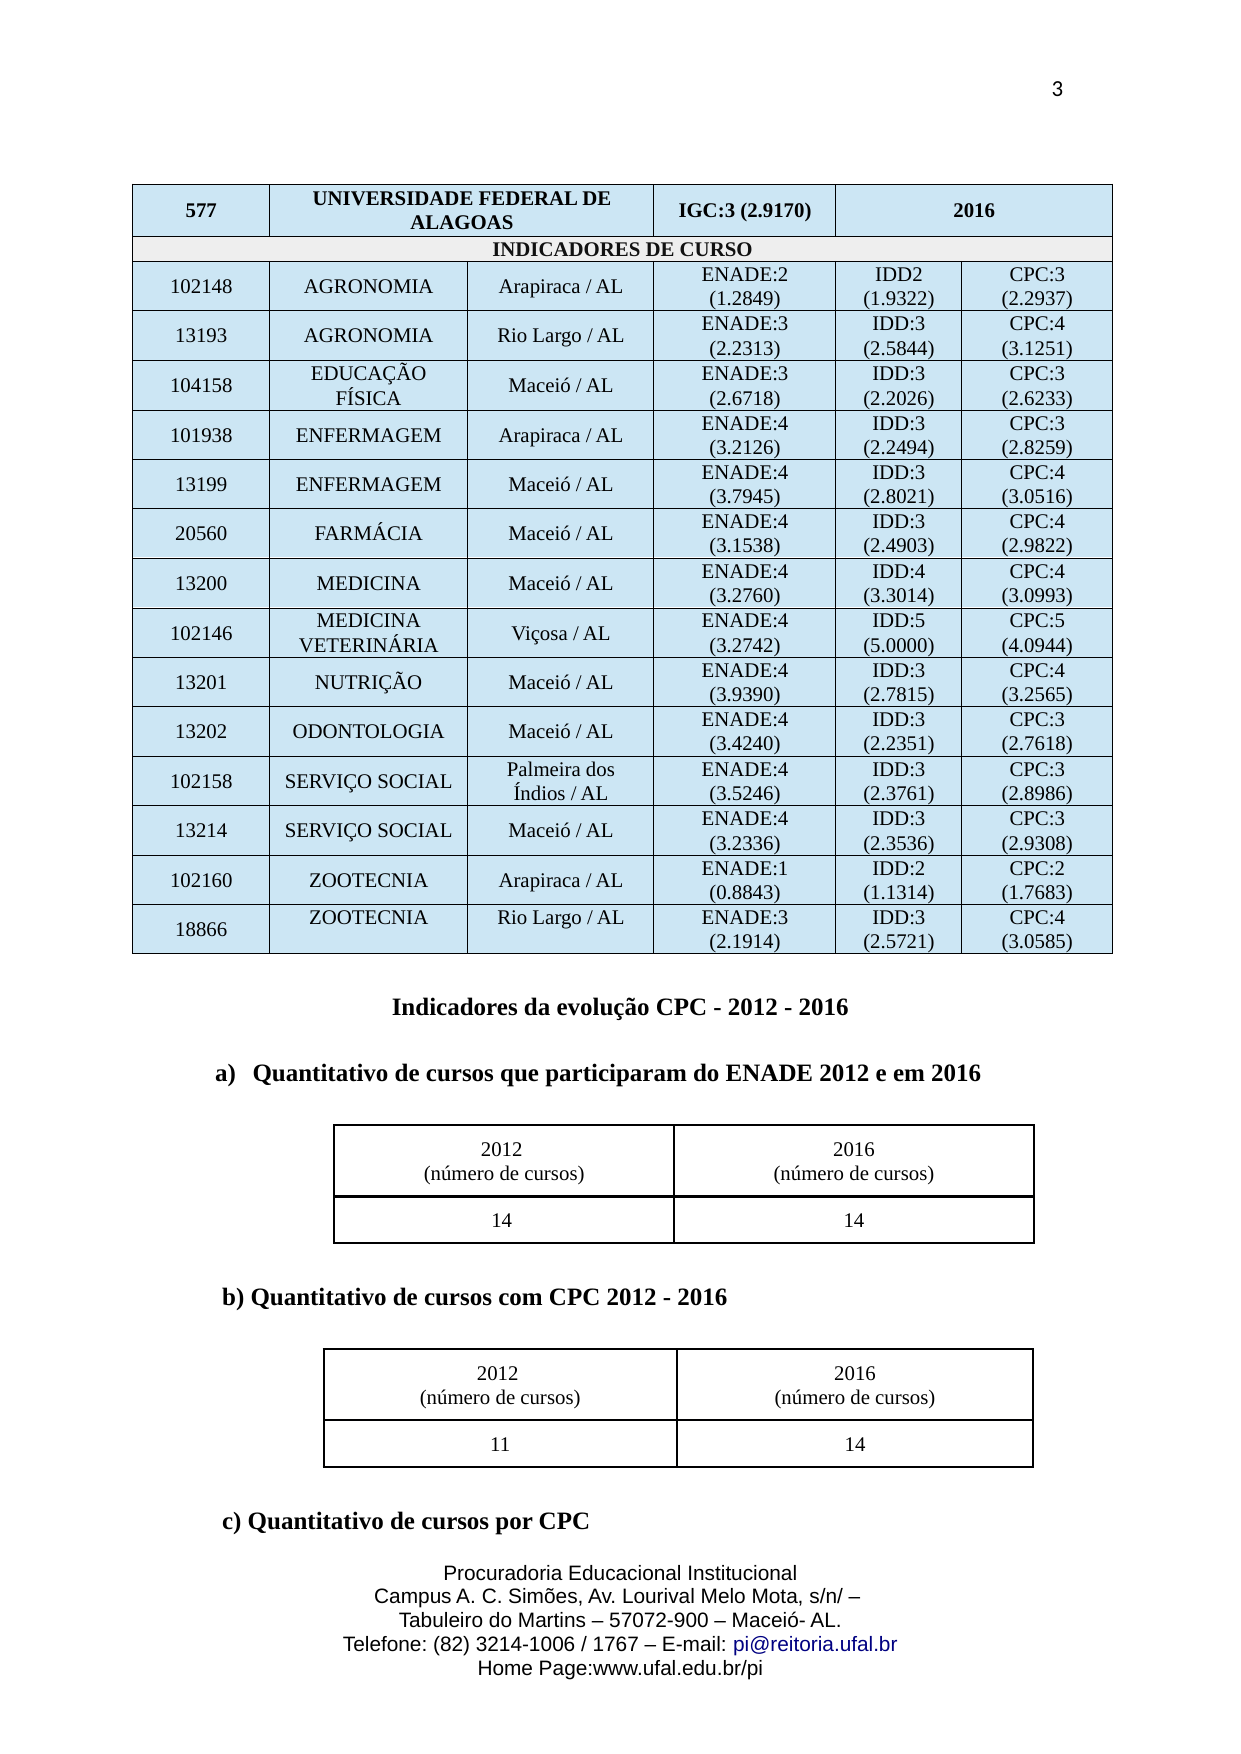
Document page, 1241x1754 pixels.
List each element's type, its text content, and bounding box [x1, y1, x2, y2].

table_cell CPC:3 (2.8986) [962, 757, 1112, 805]
table_cell IDD:3 (2.3536) [836, 806, 961, 855]
table_cell ENADE:3 (2.6718) [654, 361, 835, 410]
table_header 2016 (número de cursos) [675, 1126, 1033, 1195]
table_cell FARMÁCIA [270, 509, 467, 557]
table_cell CPC:3 (2.9308) [962, 806, 1112, 855]
table_cell IDD:3 (2.4903) [836, 509, 961, 557]
table_header UNIVERSIDADE FEDERAL DE ALAGOAS [270, 185, 653, 236]
table_cell ENADE:4 (3.2126) [654, 411, 835, 459]
table_cell 102160 [133, 856, 269, 904]
table_cell 14 [335, 1198, 673, 1242]
table_cell ENADE:4 (3.1538) [654, 509, 835, 557]
text c) Quantitativo de cursos por CPC [222, 1506, 1063, 1534]
table_header IGC:3 (2.9170) [654, 185, 835, 236]
table_cell 102158 [133, 757, 269, 805]
text b) Quantitativo de cursos com CPC 2012 - 2016 [222, 1282, 1063, 1311]
table_cell 20560 [133, 509, 269, 557]
table_cell AGRONOMIA [270, 262, 467, 310]
table_cell CPC:3 (2.6233) [962, 361, 1112, 410]
table_cell CPC:4 (3.0516) [962, 460, 1112, 508]
table_cell IDD:3 (2.2494) [836, 411, 961, 459]
table_cell MEDICINA [270, 559, 467, 607]
table_cell IDD:3 (2.5721) [836, 905, 961, 953]
table_cell Arapiraca / AL [468, 262, 653, 310]
table_cell NUTRIÇÃO [270, 658, 467, 706]
table_cell CPC:4 (3.1251) [962, 311, 1112, 360]
table_cell 102148 [133, 262, 269, 310]
table_cell 104158 [133, 361, 269, 410]
table_cell 14 [678, 1421, 1032, 1466]
table_cell IDD:4 (3.3014) [836, 559, 961, 607]
table_header 2012 (número de cursos) [325, 1350, 676, 1419]
table_header 2012 (número de cursos) [335, 1126, 673, 1195]
table_cell IDD2 (1.9322) [836, 262, 961, 310]
table_cell 101938 [133, 411, 269, 459]
table_cell CPC:3 (2.2937) [962, 262, 1112, 310]
table_cell ENFERMAGEM [270, 411, 467, 459]
table_cell Rio Largo / AL [468, 905, 653, 953]
table_cell 13199 [133, 460, 269, 508]
table_cell CPC:3 (2.8259) [962, 411, 1112, 459]
table_cell Arapiraca / AL [468, 856, 653, 904]
table_cell 14 [675, 1198, 1033, 1242]
table_cell Palmeira dos Índios / AL [468, 757, 653, 805]
table_cell IDD:2 (1.1314) [836, 856, 961, 904]
table_cell Maceió / AL [468, 460, 653, 508]
table_cell CPC:2 (1.7683) [962, 856, 1112, 904]
table_cell 13200 [133, 559, 269, 607]
table_cell ENADE:4 (3.7945) [654, 460, 835, 508]
table_cell IDD:3 (2.8021) [836, 460, 961, 508]
table_cell 13202 [133, 707, 269, 756]
table_cell 11 [325, 1421, 676, 1466]
table_cell Maceió / AL [468, 806, 653, 855]
table_cell SERVIÇO SOCIAL [270, 757, 467, 805]
table_cell AGRONOMIA [270, 311, 467, 360]
table_cell Maceió / AL [468, 658, 653, 706]
table_cell INDICADORES DE CURSO [133, 237, 1112, 261]
table_cell ENFERMAGEM [270, 460, 467, 508]
table_cell 13214 [133, 806, 269, 855]
table_cell ENADE:4 (3.2336) [654, 806, 835, 855]
table_header 2016 (número de cursos) [678, 1350, 1032, 1419]
table_cell ENADE:4 (3.4240) [654, 707, 835, 756]
table_cell IDD:3 (2.2351) [836, 707, 961, 756]
table_cell ENADE:4 (3.5246) [654, 757, 835, 805]
table_cell IDD:5 (5.0000) [836, 609, 961, 657]
table_cell ENADE:2 (1.2849) [654, 262, 835, 310]
table_cell ENADE:4 (3.2742) [654, 609, 835, 657]
table_cell ZOOTECNIA [270, 905, 467, 953]
table_cell CPC:4 (3.2565) [962, 658, 1112, 706]
table_cell Maceió / AL [468, 707, 653, 756]
table_cell 102146 [133, 609, 269, 657]
table_header 577 [133, 185, 269, 236]
table_cell ZOOTECNIA [270, 856, 467, 904]
list Quantitativo de cursos que participaram do ENADE 2012 e em 2016 [215, 1058, 1063, 1087]
table_cell Arapiraca / AL [468, 411, 653, 459]
table_cell Maceió / AL [468, 361, 653, 410]
table_cell 18866 [133, 905, 269, 953]
table_cell 13193 [133, 311, 269, 360]
table_cell ENADE:4 (3.9390) [654, 658, 835, 706]
table_cell ENADE:3 (2.1914) [654, 905, 835, 953]
table_header 2016 [836, 185, 1112, 236]
table_cell Rio Largo / AL [468, 311, 653, 360]
table_cell Maceió / AL [468, 559, 653, 607]
table_cell CPC:4 (3.0585) [962, 905, 1112, 953]
table_cell IDD:3 (2.3761) [836, 757, 961, 805]
table_cell IDD:3 (2.5844) [836, 311, 961, 360]
text Indicadores da evolução CPC - 2012 - 2016 [177, 992, 1063, 1021]
table_cell ENADE:4 (3.2760) [654, 559, 835, 607]
table_cell CPC:5 (4.0944) [962, 609, 1112, 657]
table_cell MEDICINA VETERINÁRIA [270, 609, 467, 657]
table_cell IDD:3 (2.7815) [836, 658, 961, 706]
table_cell 13201 [133, 658, 269, 706]
table_cell IDD:3 (2.2026) [836, 361, 961, 410]
table_cell EDUCAÇÃO FÍSICA [270, 361, 467, 410]
table_cell CPC:4 (3.0993) [962, 559, 1112, 607]
table_cell ENADE:1 (0.8843) [654, 856, 835, 904]
table_cell Maceió / AL [468, 509, 653, 557]
table_cell ENADE:3 (2.2313) [654, 311, 835, 360]
table_cell CPC:4 (2.9822) [962, 509, 1112, 557]
table_cell Viçosa / AL [468, 609, 653, 657]
table_cell ODONTOLOGIA [270, 707, 467, 756]
table_cell SERVIÇO SOCIAL [270, 806, 467, 855]
table_cell CPC:3 (2.7618) [962, 707, 1112, 756]
